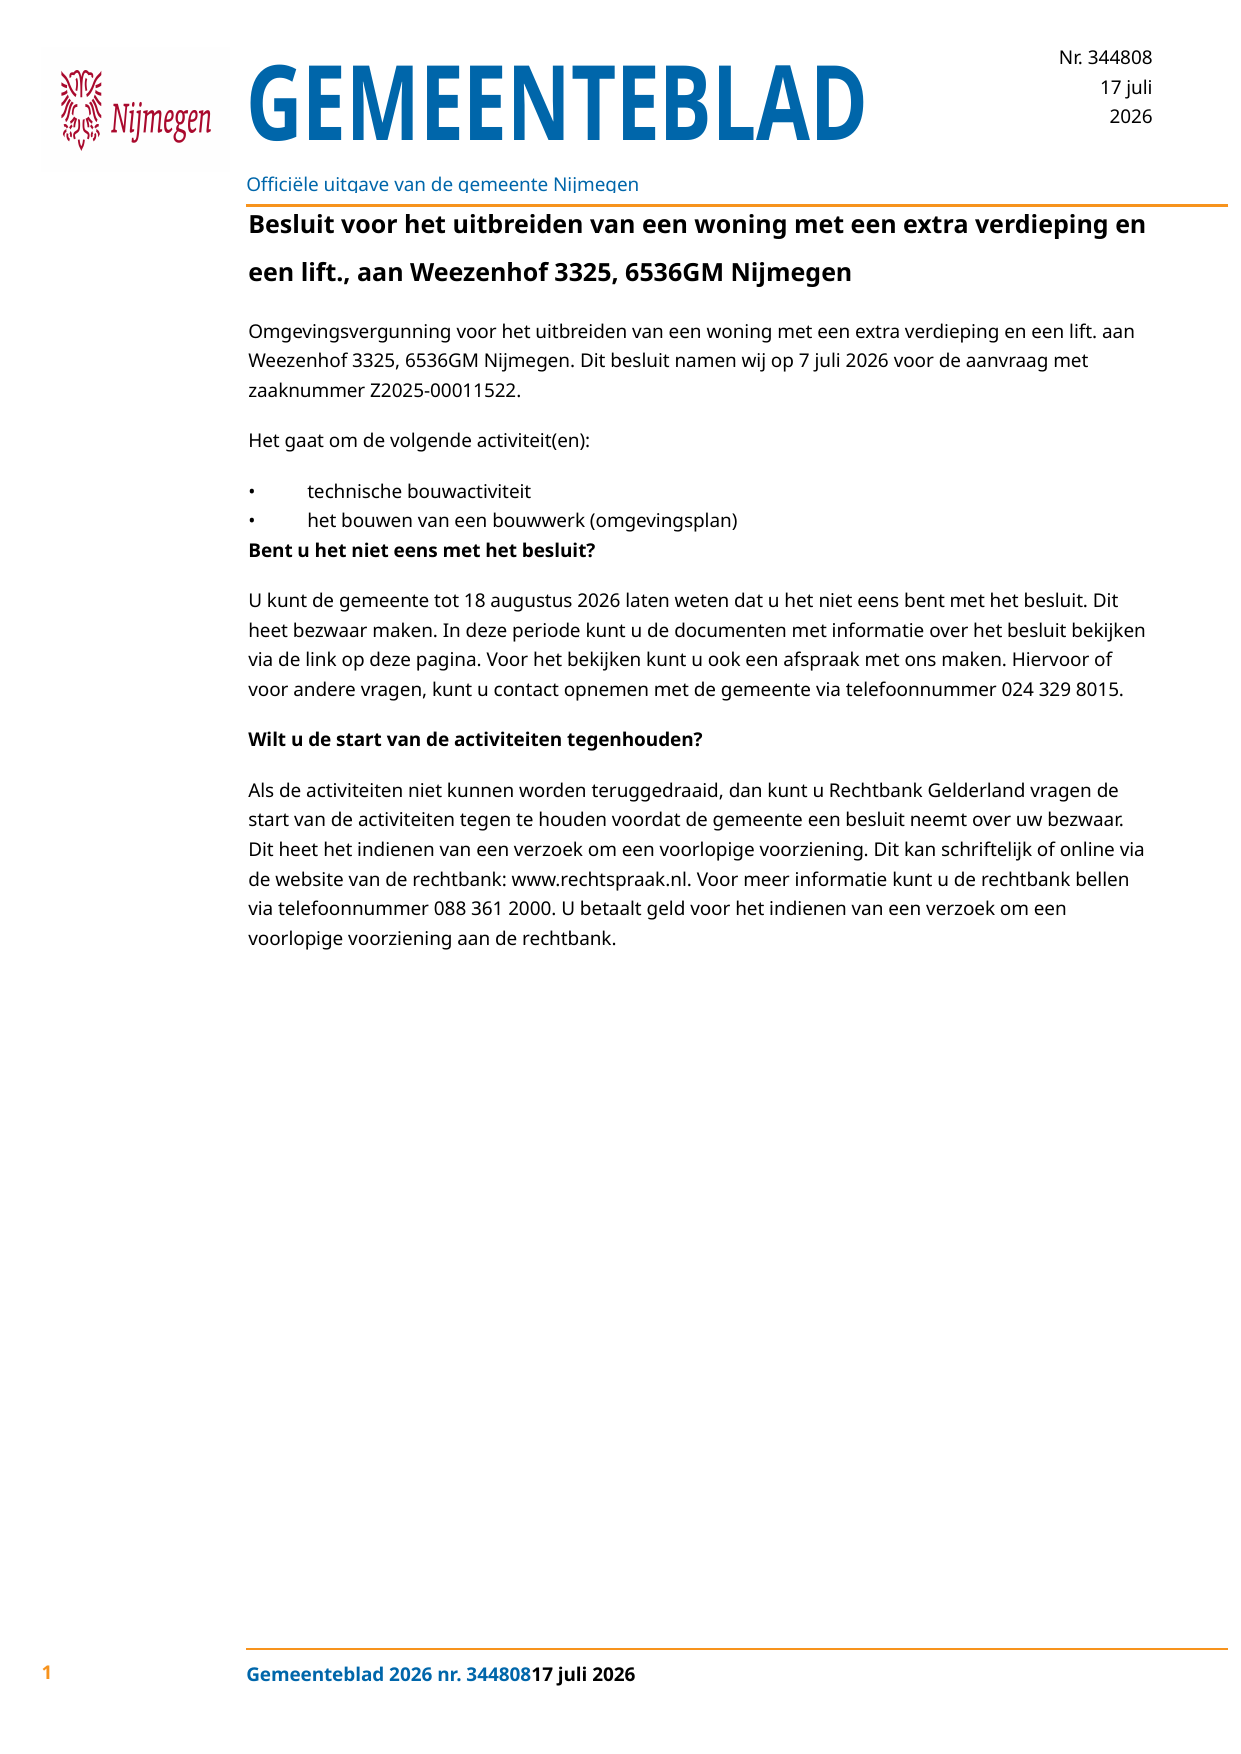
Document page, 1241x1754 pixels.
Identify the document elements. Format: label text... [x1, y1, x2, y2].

list het bouwen van een bouwwerk (omgevingsplan) [248, 507, 1152, 533]
text Het gaat om de volgende activiteit(en): [248, 427, 1152, 453]
text Bent u het niet eens met het besluit? [248, 537, 1152, 563]
list technische bouwactiviteit [248, 478, 1152, 504]
text U kunt de gemeente tot 18 augustus 2026 laten weten dat u het niet eens bent met het besluit. Dit heet bezwaar maken. In deze periode kunt u de documenten met informatie over het besluit bekijken via de link op deze pagina. Voor het bekijken kunt u ook een afspraak met ons maken. Hiervoor of voor andere vragen, kunt u contact opnemen met de gemeente via telefoonnummer 024 329 8015. [248, 587, 1152, 702]
text Als de activiteiten niet kunnen worden teruggedraaid, dan kunt u Rechtbank Gelderland vragen de start van de activiteiten tegen te houden voordat de gemeente een besluit neemt over uw bezwaar. Dit heet het indienen van een verzoek om een voorlopige voorziening. Dit kan schriftelijk of online via de website van de rechtbank: www.rechtspraak.nl. Voor meer informatie kunt u de rechtbank bellen via telefoonnummer 088 361 2000. U betaalt geld voor het indienen van een verzoek om een voorlopige voorziening aan de rechtbank. [248, 777, 1152, 951]
text Wilt u de start van de activiteiten tegenhouden? [248, 727, 1152, 752]
text Omgevingsvergunning voor het uitbreiden van een woning met een extra verdieping en een lift. aan Weezenhof 3325, 6536GM Nijmegen. Dit besluit namen wij op 7 juli 2026 voor de aanvraag met zaaknummer Z2025-00011522. [248, 318, 1152, 403]
picture [41, 47, 231, 172]
text Besluit voor het uitbreiden van een woning met een extra verdieping en een lift., aan Weezenhof 3325, 6536GM Nijmegen [248, 207, 1152, 288]
